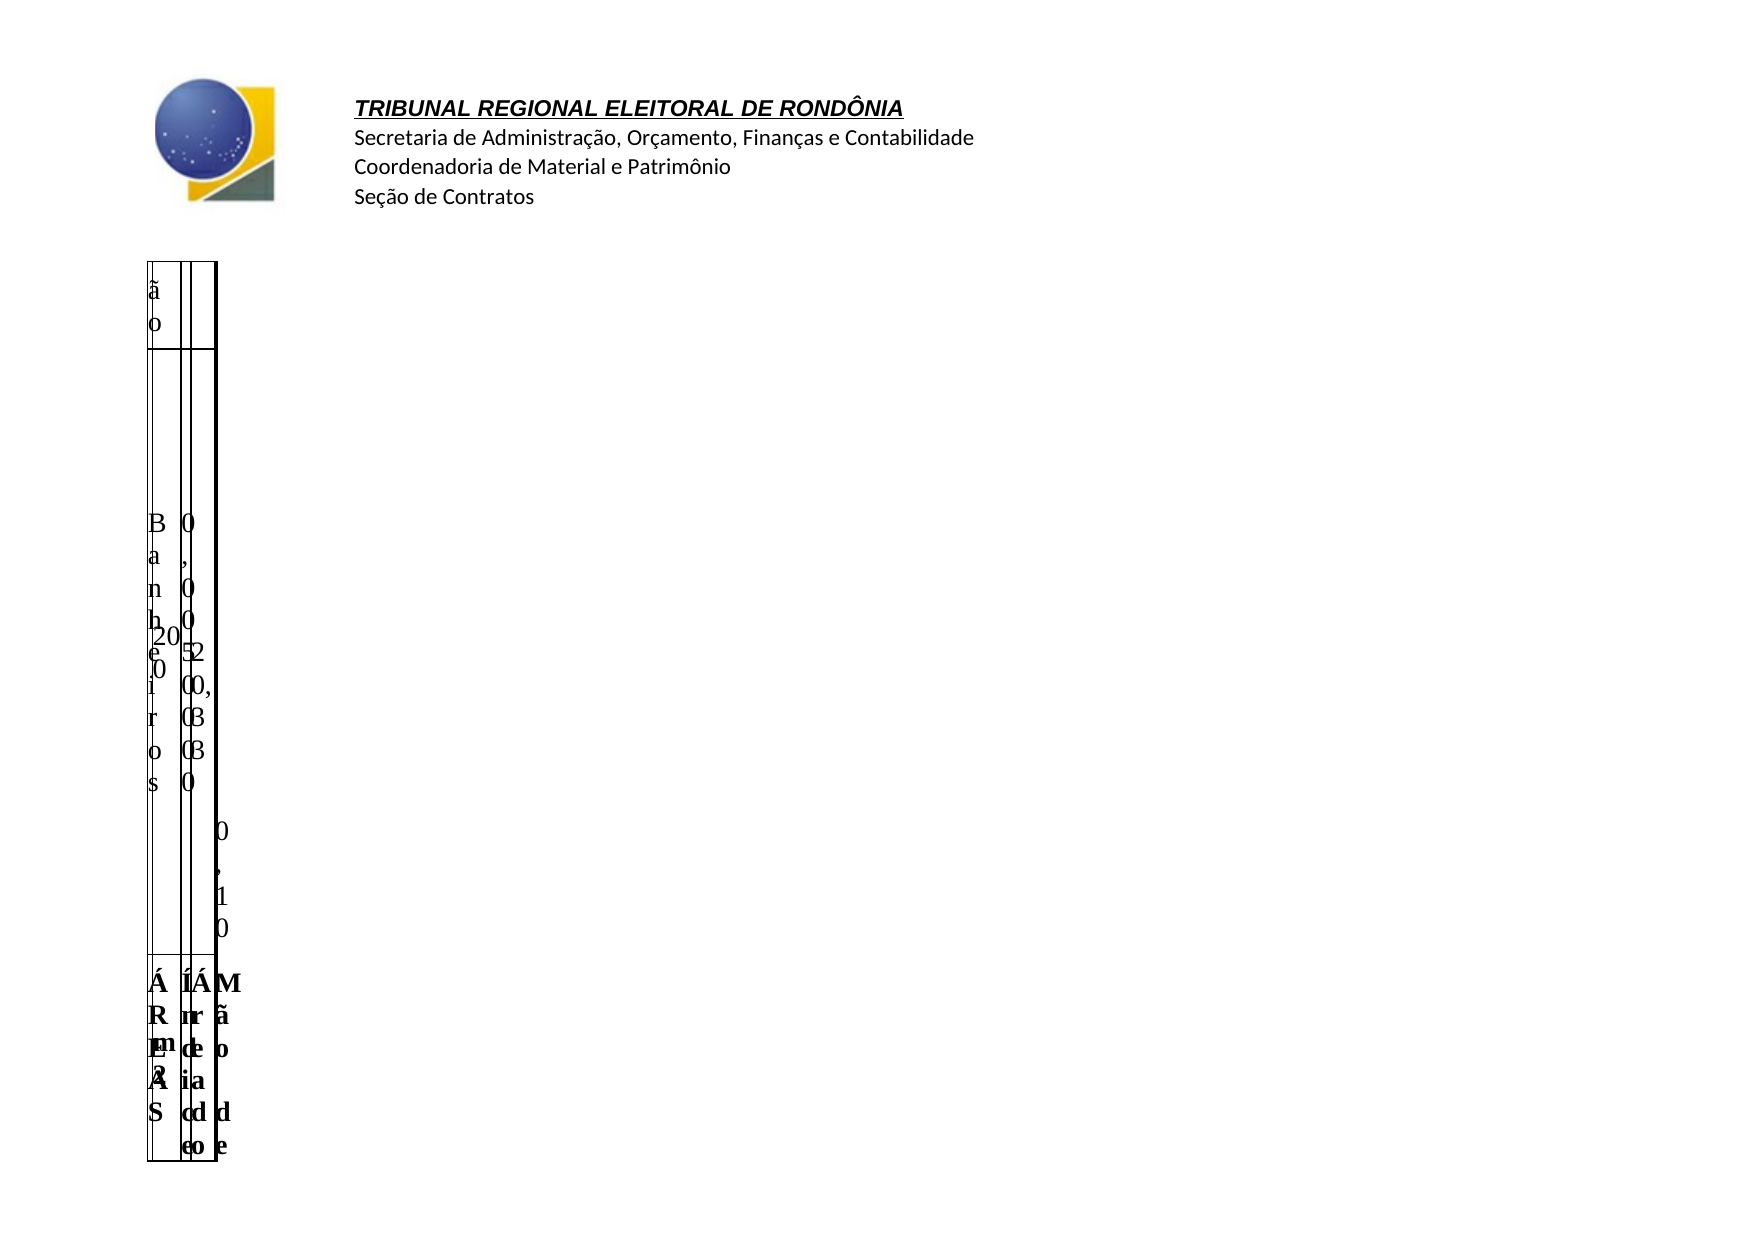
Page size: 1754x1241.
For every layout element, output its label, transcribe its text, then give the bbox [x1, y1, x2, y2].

table_cell m2 [154, 1007, 160, 1015]
table_cell 22,05 [192, 262, 214, 348]
table_cell 0,0050000 [182, 527, 190, 583]
table_cell m2 [153, 955, 180, 1160]
table_cell Banheiros [148, 791, 152, 954]
table_cell 20,33 [192, 350, 214, 954]
table_cell 0,0050000 [182, 786, 190, 954]
table_cell Banheiros [148, 350, 152, 514]
table_cell 0,0050000 [182, 689, 190, 712]
table_cell 800 [153, 262, 180, 348]
table_cell 0,0050000 [182, 624, 190, 680]
table_cell 0,0050000 [182, 754, 190, 777]
table_cell 0,0012500 [182, 262, 190, 348]
table_cell 200 [153, 350, 180, 954]
table_cell 0,0050000 [182, 721, 190, 745]
table_cell 0,0050000 [182, 592, 190, 615]
table_cell 0,0050000 [182, 350, 190, 518]
table_cell Área do órgão [192, 955, 214, 1160]
